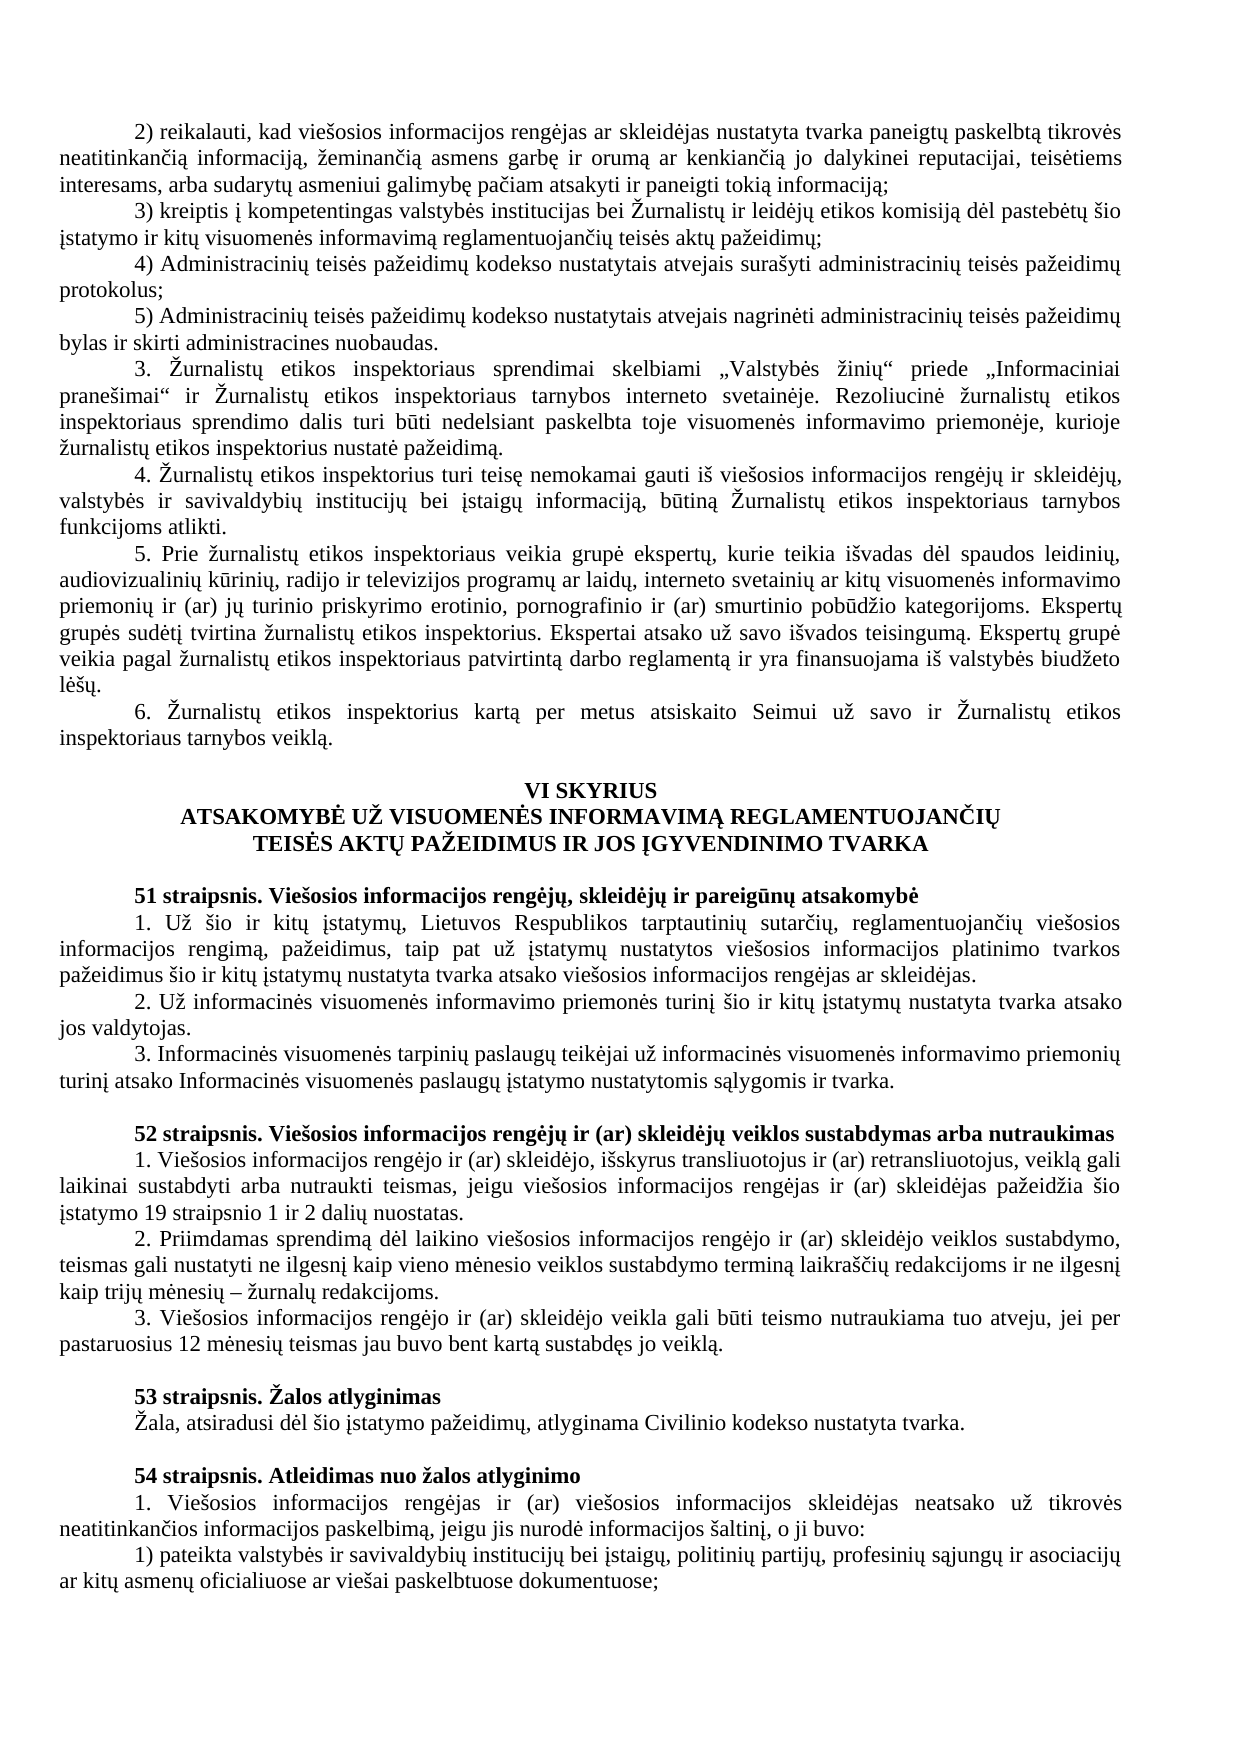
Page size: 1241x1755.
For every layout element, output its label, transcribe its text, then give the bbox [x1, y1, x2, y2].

text 2. Priimdamas sprendimą dėl laikino viešosios informacijos rengėjo ir (ar) skleidėjo veiklos sustabdymo, teismas gali nustatyti ne ilgesnį kaip vieno mėnesio veiklos sustabdymo terminą laikraščių redakcijoms ir ne ilgesnį kaip trijų mėnesių – žurnalų redakcijoms. [59, 1225, 1122, 1304]
text 52 straipsnis. Viešosios informacijos rengėjų ir (ar) skleidėjų veiklos sustabdymas arba nutraukimas [134, 1119, 1122, 1146]
text 3. Žurnalistų etikos inspektoriaus sprendimai skelbiami „Valstybės žinių“ priede „Informaciniai pranešimai“ ir Žurnalistų etikos inspektoriaus tarnybos interneto svetainėje. Rezoliucinė žurnalistų etikos inspektoriaus sprendimo dalis turi būti nedelsiant paskelbta toje visuomenės informavimo priemonėje, kurioje žurnalistų etikos inspektorius nustatė pažeidimą. [59, 355, 1122, 461]
text 3) kreiptis į kompetentingas valstybės institucijas bei Žurnalistų ir leidėjų etikos komisiją dėl pastebėtų šio įstatymo ir kitų visuomenės informavimą reglamentuojančių teisės aktų pažeidimų; [59, 197, 1122, 250]
subtitle TEISĖS AKTŲ PAŽEIDIMUS IR JOS ĮGYVENDINIMO TVARKA [59, 830, 1122, 856]
text 3. Informacinės visuomenės tarpinių paslaugų teikėjai už informacinės visuomenės informavimo priemonių turinį atsako Informacinės visuomenės paslaugų įstatymo nustatytomis sąlygomis ir tvarka. [59, 1041, 1122, 1093]
text 5) Administracinių teisės pažeidimų kodekso nustatytais atvejais nagrinėti administracinių teisės pažeidimų bylas ir skirti administracines nuobaudas. [59, 303, 1122, 355]
subtitle VI SKYRIUS [59, 777, 1122, 803]
text 1. Viešosios informacijos rengėjas ir (ar) viešosios informacijos skleidėjas neatsako už tikrovės neatitinkančios informacijos paskelbimą, jeigu jis nurodė informacijos šaltinį, o ji buvo: [59, 1488, 1122, 1541]
text 3. Viešosios informacijos rengėjo ir (ar) skleidėjo veikla gali būti teismo nutraukiama tuo atveju, jei per pastaruosius 12 mėnesių teismas jau buvo bent kartą sustabdęs jo veiklą. [59, 1304, 1122, 1357]
text 54 straipsnis. Atleidimas nuo žalos atlyginimo [59, 1462, 1122, 1488]
text Žala, atsiradusi dėl šio įstatymo pažeidimų, atlyginama Civilinio kodekso nustatyta tvarka. [59, 1409, 1122, 1436]
text 1. Už šio ir kitų įstatymų, Lietuvos Respublikos tarptautinių sutarčių, reglamentuojančių viešosios informacijos rengimą, pažeidimus, taip pat už įstatymų nustatytos viešosios informacijos platinimo tvarkos pažeidimus šio ir kitų įstatymų nustatyta tvarka atsako viešosios informacijos rengėjas ar skleidėjas. [59, 909, 1122, 988]
text 6. Žurnalistų etikos inspektorius kartą per metus atsiskaito Seimui už savo ir Žurnalistų etikos inspektoriaus tarnybos veiklą. [59, 698, 1122, 751]
text 2) reikalauti, kad viešosios informacijos rengėjas ar skleidėjas nustatyta tvarka paneigtų paskelbtą tikrovės neatitinkančią informaciją, žeminančią asmens garbę ir orumą ar kenkiančią jo dalykinei reputacijai, teisėtiems interesams, arba sudarytų asmeniui galimybę pačiam atsakyti ir paneigti tokią informaciją; [59, 118, 1122, 197]
text 1. Viešosios informacijos rengėjo ir (ar) skleidėjo, išskyrus transliuotojus ir (ar) retransliuotojus, veiklą gali laikinai sustabdyti arba nutraukti teismas, jeigu viešosios informacijos rengėjas ir (ar) skleidėjas pažeidžia šio įstatymo 19 straipsnio 1 ir 2 dalių nuostatas. [59, 1146, 1122, 1225]
subtitle ATSAKOMYBĖ UŽ VISUOMENĖS INFORMAVIMĄ REGLAMENTUOJANČIŲ [59, 803, 1122, 830]
text 5. Prie žurnalistų etikos inspektoriaus veikia grupė ekspertų, kurie teikia išvadas dėl spaudos leidinių, audiovizualinių kūrinių, radijo ir televizijos programų ar laidų, interneto svetainių ar kitų visuomenės informavimo priemonių ir (ar) jų turinio priskyrimo erotinio, pornografinio ir (ar) smurtinio pobūdžio kategorijoms. Ekspertų grupės sudėtį tvirtina žurnalistų etikos inspektorius. Ekspertai atsako už savo išvados teisingumą. Ekspertų grupė veikia pagal žurnalistų etikos inspektoriaus patvirtintą darbo reglamentą ir yra finansuojama iš valstybės biudžeto lėšų. [59, 540, 1122, 698]
text 2. Už informacinės visuomenės informavimo priemonės turinį šio ir kitų įstatymų nustatyta tvarka atsako jos valdytojas. [59, 988, 1122, 1041]
text 4) Administracinių teisės pažeidimų kodekso nustatytais atvejais surašyti administracinių teisės pažeidimų protokolus; [59, 250, 1122, 303]
text 4. Žurnalistų etikos inspektorius turi teisę nemokamai gauti iš viešosios informacijos rengėjų ir skleidėjų, valstybės ir savivaldybių institucijų bei įstaigų informaciją, būtiną Žurnalistų etikos inspektoriaus tarnybos funkcijoms atlikti. [59, 461, 1122, 540]
text 1) pateikta valstybės ir savivaldybių institucijų bei įstaigų, politinių partijų, profesinių sąjungų ir asociacijų ar kitų asmenų oficialiuose ar viešai paskelbtuose dokumentuose; [59, 1541, 1122, 1594]
text 53 straipsnis. Žalos atlyginimas [59, 1383, 1122, 1409]
text 51 straipsnis. Viešosios informacijos rengėjų, skleidėjų ir pareigūnų atsakomybė [134, 882, 1122, 909]
